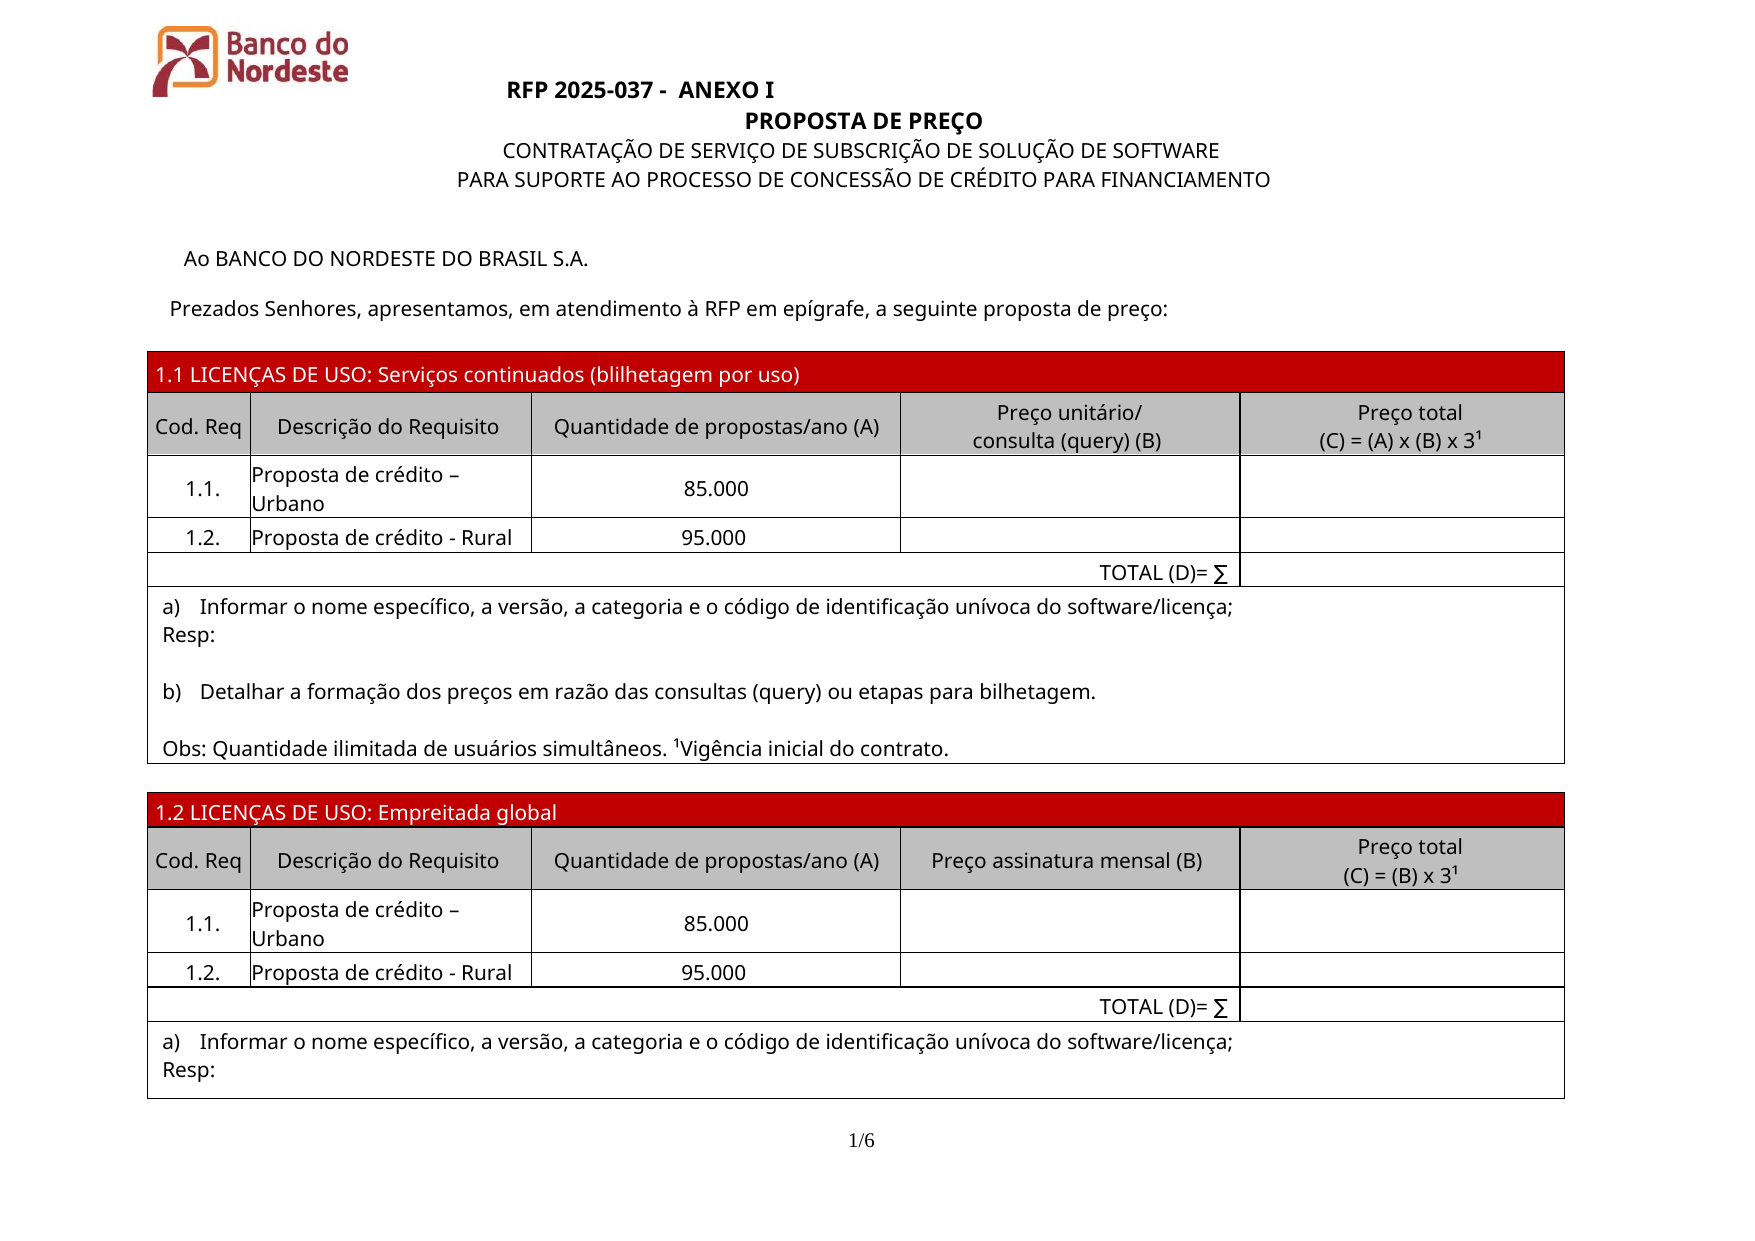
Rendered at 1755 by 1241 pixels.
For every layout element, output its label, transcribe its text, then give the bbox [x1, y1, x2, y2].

table_cell Descrição do Requisito [251, 393, 531, 454]
table_cell Proposta de crédito - Rural [251, 953, 531, 986]
table_cell Preço total (C) = (A) x (B) x 3¹ [1241, 393, 1564, 454]
table_cell [1241, 518, 1564, 552]
table_cell Preço total (C) = (B) x 3¹ [1241, 828, 1564, 889]
table_cell Proposta de crédito - Rural [251, 518, 531, 552]
table_cell 1.2. [148, 518, 250, 552]
table_cell Proposta de crédito – Urbano [251, 890, 531, 952]
table_cell Descrição do Requisito [251, 828, 531, 889]
text Ao BANCO DO NORDESTE DO BRASIL S.A. [184, 226, 1580, 273]
table_cell Preço assinatura mensal (B) [901, 828, 1239, 889]
table_cell [1241, 988, 1564, 1021]
table_cell [901, 456, 1239, 517]
table_cell Preço unitário/ consulta (query) (B) [901, 393, 1239, 454]
table_cell 85.000 [532, 890, 900, 952]
table_cell [901, 518, 1239, 552]
table_cell Cod. Req [148, 393, 250, 454]
table_cell TOTAL (D)= ∑ [148, 988, 1239, 1021]
table_cell Cod. Req [148, 828, 250, 889]
table_cell 95.000 [532, 518, 900, 552]
table_header 1.2 LICENÇAS DE USO: Empreitada global [148, 793, 1564, 826]
table_cell 85.000 [532, 456, 900, 517]
table_cell [901, 953, 1239, 986]
table_cell Quantidade de propostas/ano (A) [532, 828, 900, 889]
table_cell [901, 890, 1239, 952]
table_cell [1241, 553, 1564, 586]
table_cell TOTAL (D)= ∑ [148, 553, 1239, 586]
table_cell [1241, 890, 1564, 952]
table_cell Informar o nome específico, a versão, a categoria e o código de identificação unívoca do software/licença; Resp: Detalhar a formação dos preços em razão das consultas (query) ou etapas para bilhetagem. Obs: Quantidade ilimitada de usuários simultâneos. ¹Vigência inicial do contrato. [148, 587, 1564, 763]
table_cell [1241, 953, 1564, 986]
text Prezados Senhores, apresentamos, em atendimento à RFP em epígrafe, a seguinte proposta de preço: [148, 294, 1580, 322]
table_header 1.1 LICENÇAS DE USO: Serviços continuados (blilhetagem por uso) [148, 352, 1564, 392]
table_cell 1.1. [148, 456, 250, 517]
table_cell Proposta de crédito – Urbano [251, 456, 531, 517]
table_cell Quantidade de propostas/ano (A) [532, 393, 900, 454]
table_cell 1.2. [148, 953, 250, 986]
table_cell [1241, 456, 1564, 517]
table_cell 95.000 [532, 953, 900, 986]
table_cell 1.1. [148, 890, 250, 952]
table_cell Informar o nome específico, a versão, a categoria e o código de identificação unívoca do software/licença; Resp: [148, 1022, 1564, 1098]
